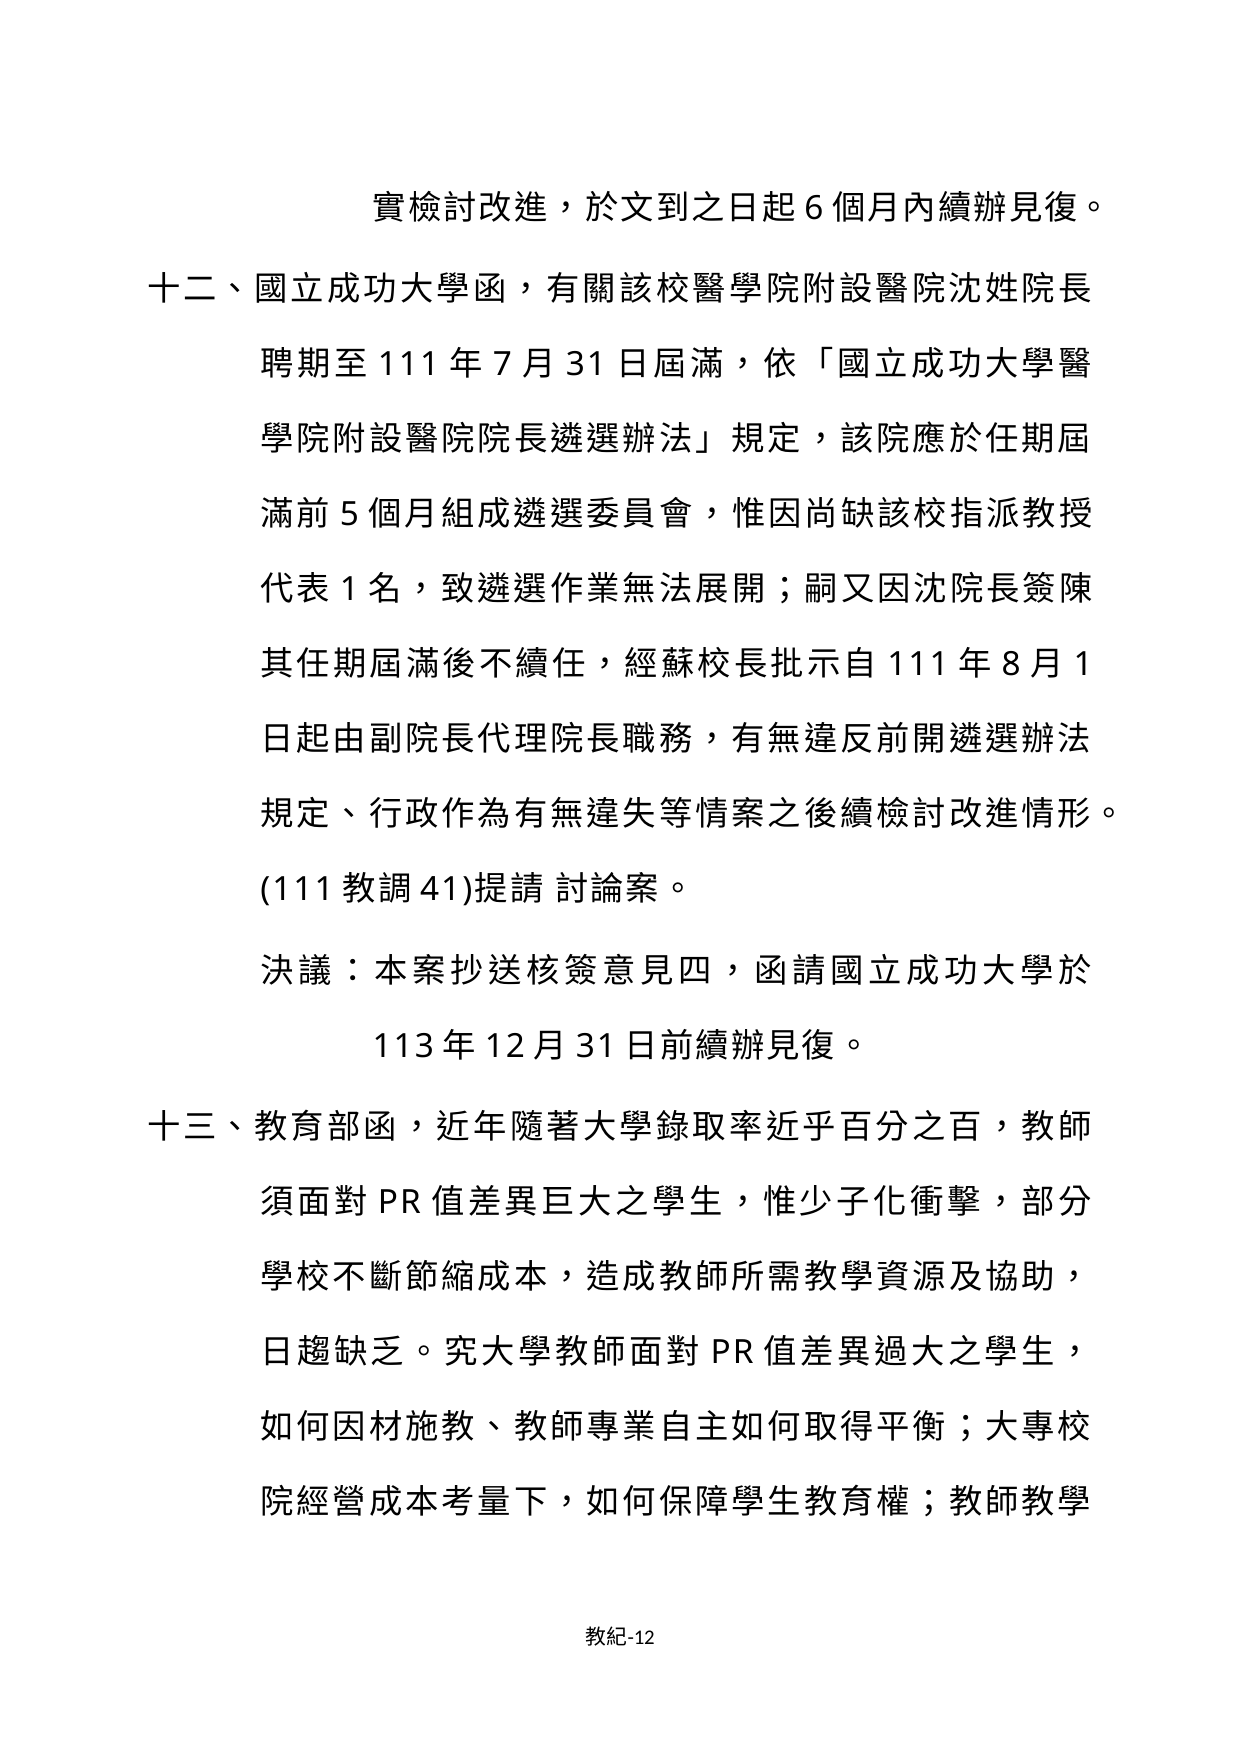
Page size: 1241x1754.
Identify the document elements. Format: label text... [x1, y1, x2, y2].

list 教育部函，近年隨著大學錄取率近乎百分之百，教師須面對PR值差異巨大之學生，惟少子化衝擊，部分學校不斷節縮成本，造成教師所需教學資源及協助，日趨缺乏。究大學教師面對PR值差異過大之學生，如何因材施教、教師專業自主如何取得平衡；大專校院經營成本考量下，如何保障學生教育權；教師教學資源不足及面臨教學革新困境，主管機關有無確實掌握等情案之檢討改善情形。(111教調43)提請 討論案。 [139, 1084, 1101, 1538]
text 決議：本案抄送核簽意見三，函請教育部督促所屬確實檢討改進，於文到之日起6個月內續辦見復。 [252, 166, 1101, 245]
text 決議：本案抄送核簽意見四，函請國立成功大學於113年12月31日前續辦見復。 [252, 928, 1101, 1082]
list 國立成功大學函，有關該校醫學院附設醫院沈姓院長聘期至111年7月31日屆滿，依「國立成功大學醫學院附設醫院院長遴選辦法」規定，該院應於任期屆滿前5個月組成遴選委員會，惟因尚缺該校指派教授代表1名，致遴選作業無法展開；嗣又因沈院長簽陳其任期屆滿後不續任，經蘇校長批示自111年8月1日起由副院長代理院長職務，有無違反前開遴選辦法規定、行政作為有無違失等情案之後續檢討改進情形。(111教調41)提請 討論案。 [139, 247, 1101, 926]
